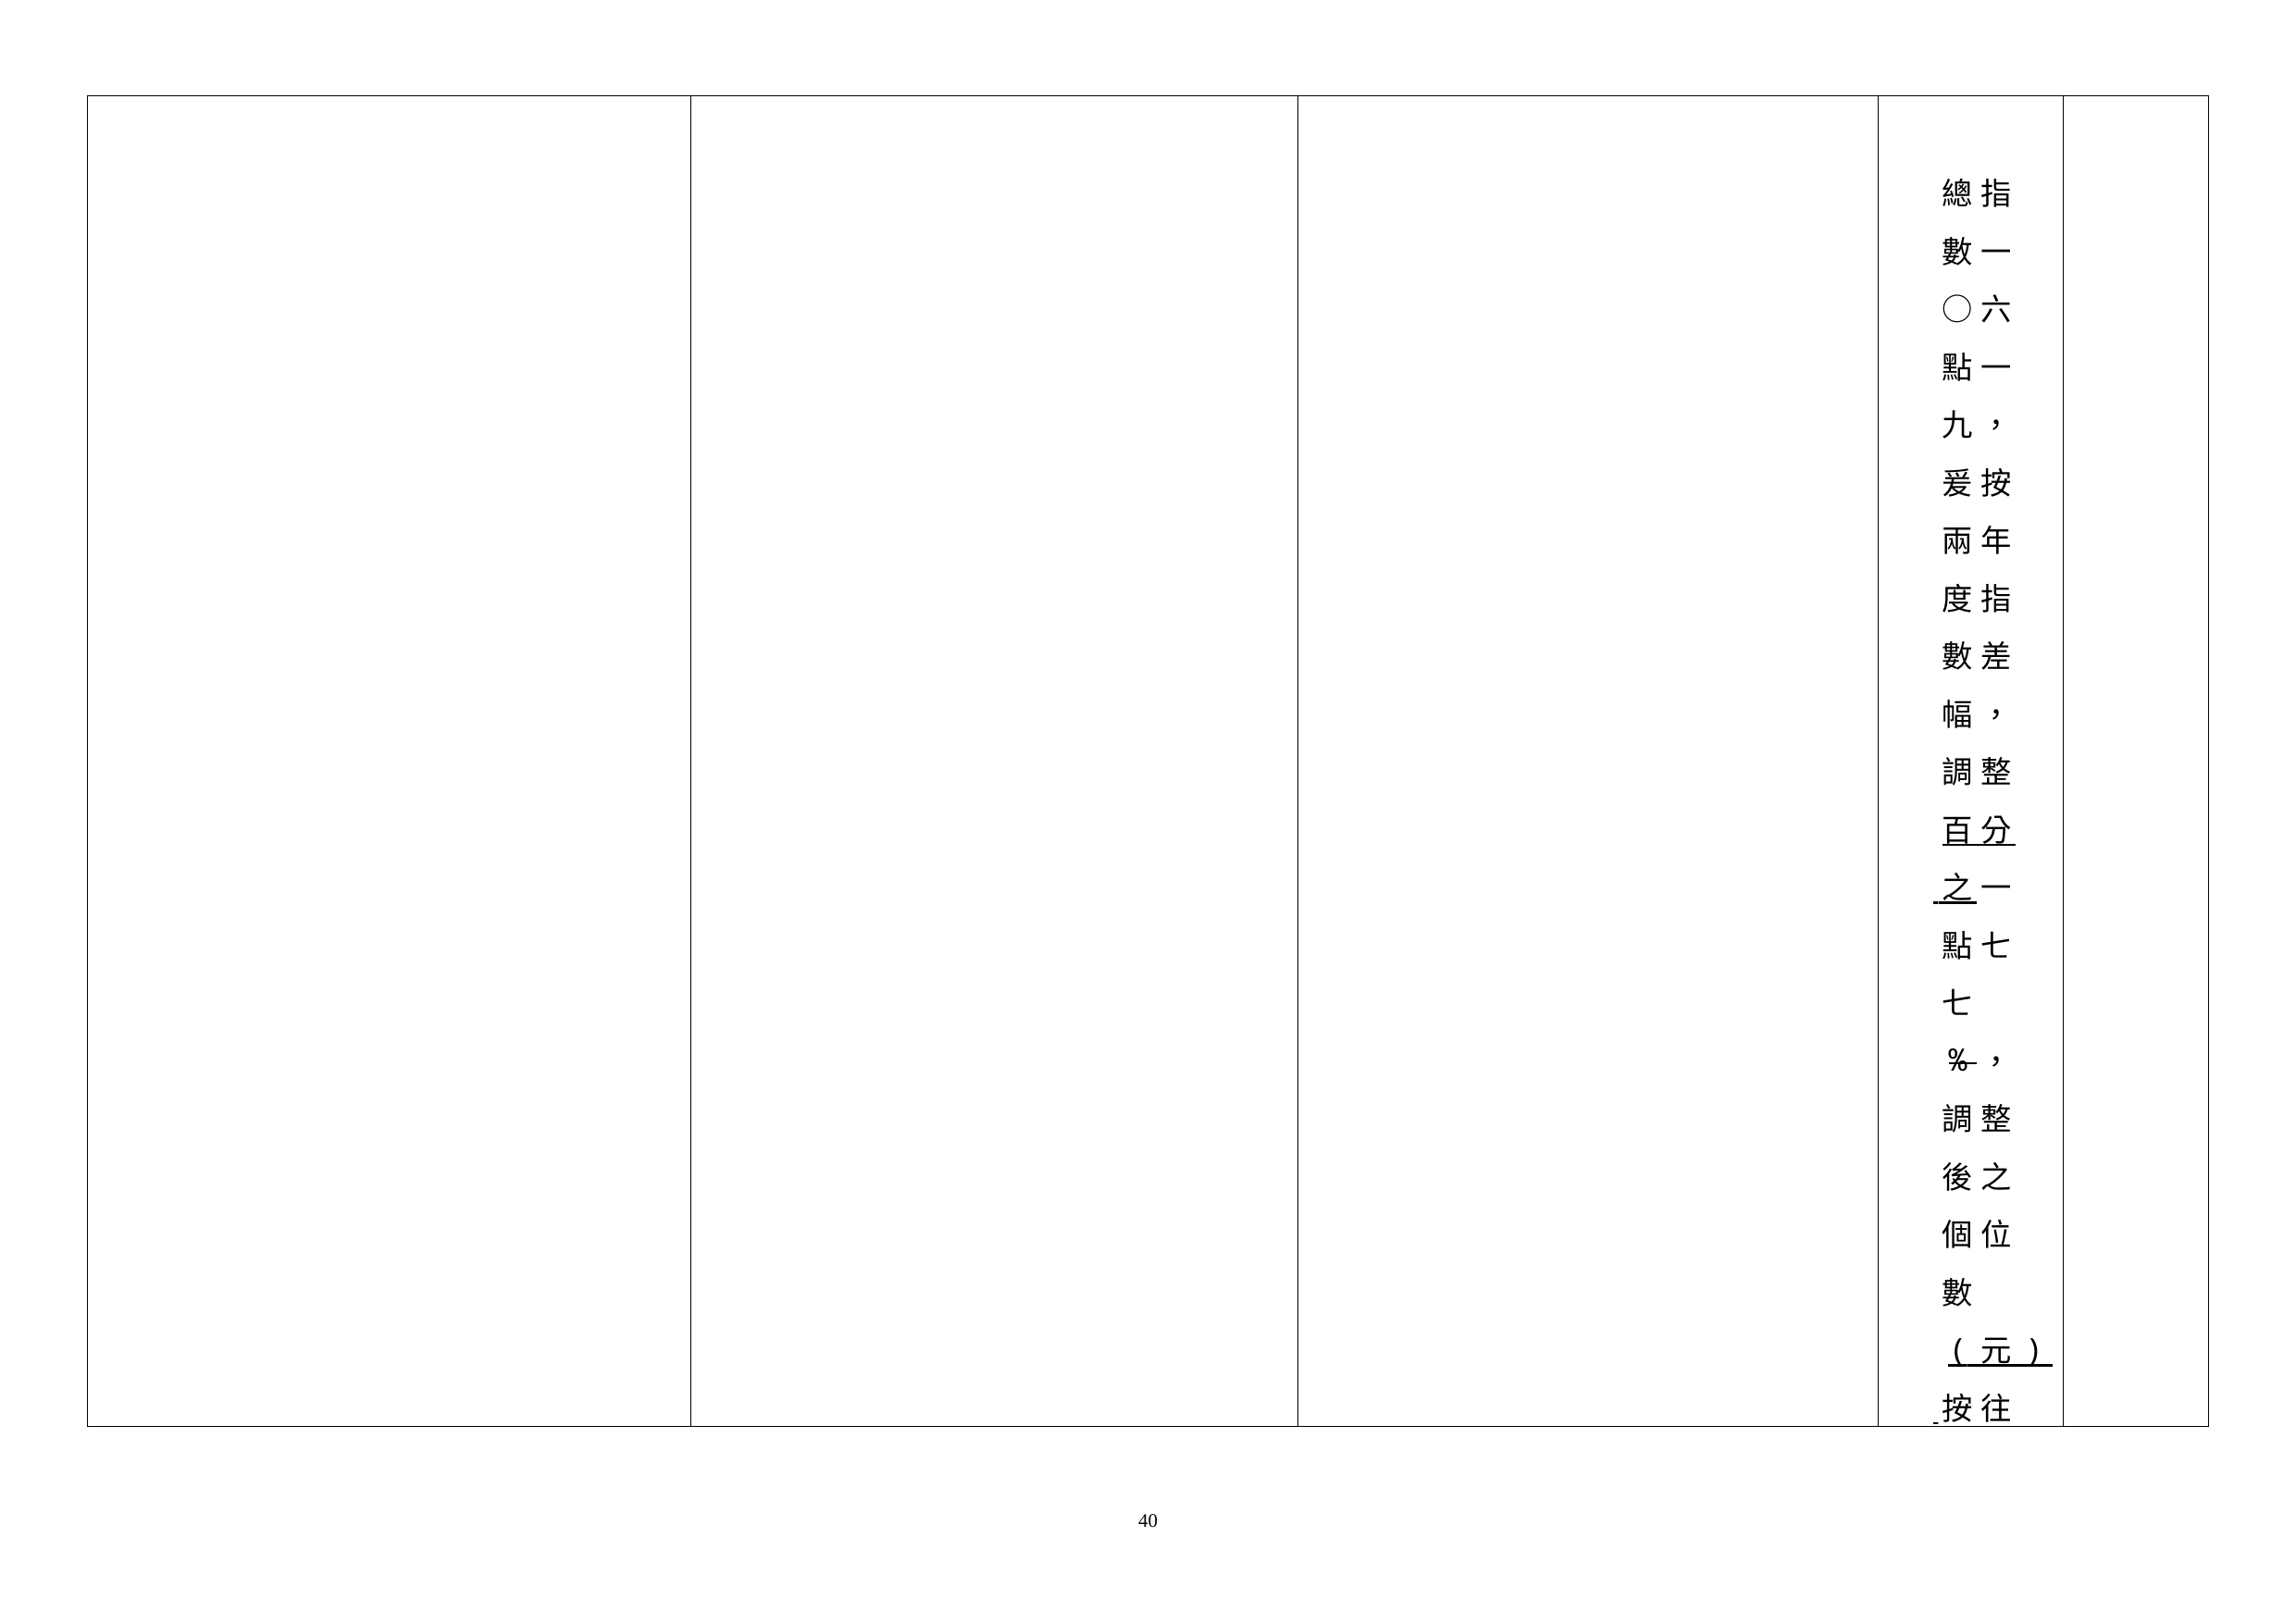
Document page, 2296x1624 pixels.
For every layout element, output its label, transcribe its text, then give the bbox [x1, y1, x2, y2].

table_cell 附表一 重建單價估算基準表 （新臺幣 元/平方公尺） [88, 96, 690, 1426]
table_cell 附表一 重建單價基準表 （新臺幣 元/平方公尺） [1298, 96, 1878, 1426]
table_cell 一、基準表附表一名稱配合第四條條文規定用語調整一致。 二、依臺北市舉辦公共工程拆遷補償自治條例第二十八條第二項規定：「本自治條例內有關第九條、第十二條、第十三條及第十六條所定各項費用之計算標準，由主管機關視物價情形及市場行情調整修正之，並送臺北市議會備查。」 三、查本附表所訂建築物重建單價，係依臺北市議會審定之最後一次國宅造價（九十三年），加計臺北市營造工程物價總指數（以下簡稱營造總指數）調整。最近一次修正係依九十七年度臺北市營造工程物價總指數(以下簡稱營造總指數)一○六點一九，將重建單價調高百分之十三點七五%，後因九十八年至一○七年間營造總指數均未高於九十七年度，故未修正。 四、查一○八年度營造總指數一○八點○七，已高於九十七年度營造總指數一○六點一九，爰按兩年度指數差幅，調整百分之一點七七%，調整後之個位數(元)按往例採無條件進位至十元。 [1879, 96, 2063, 1426]
table_cell 附表一 重建單價估算基準表 （新臺幣 元/平方公尺） [691, 96, 1297, 1426]
table_cell [2064, 96, 2208, 1426]
